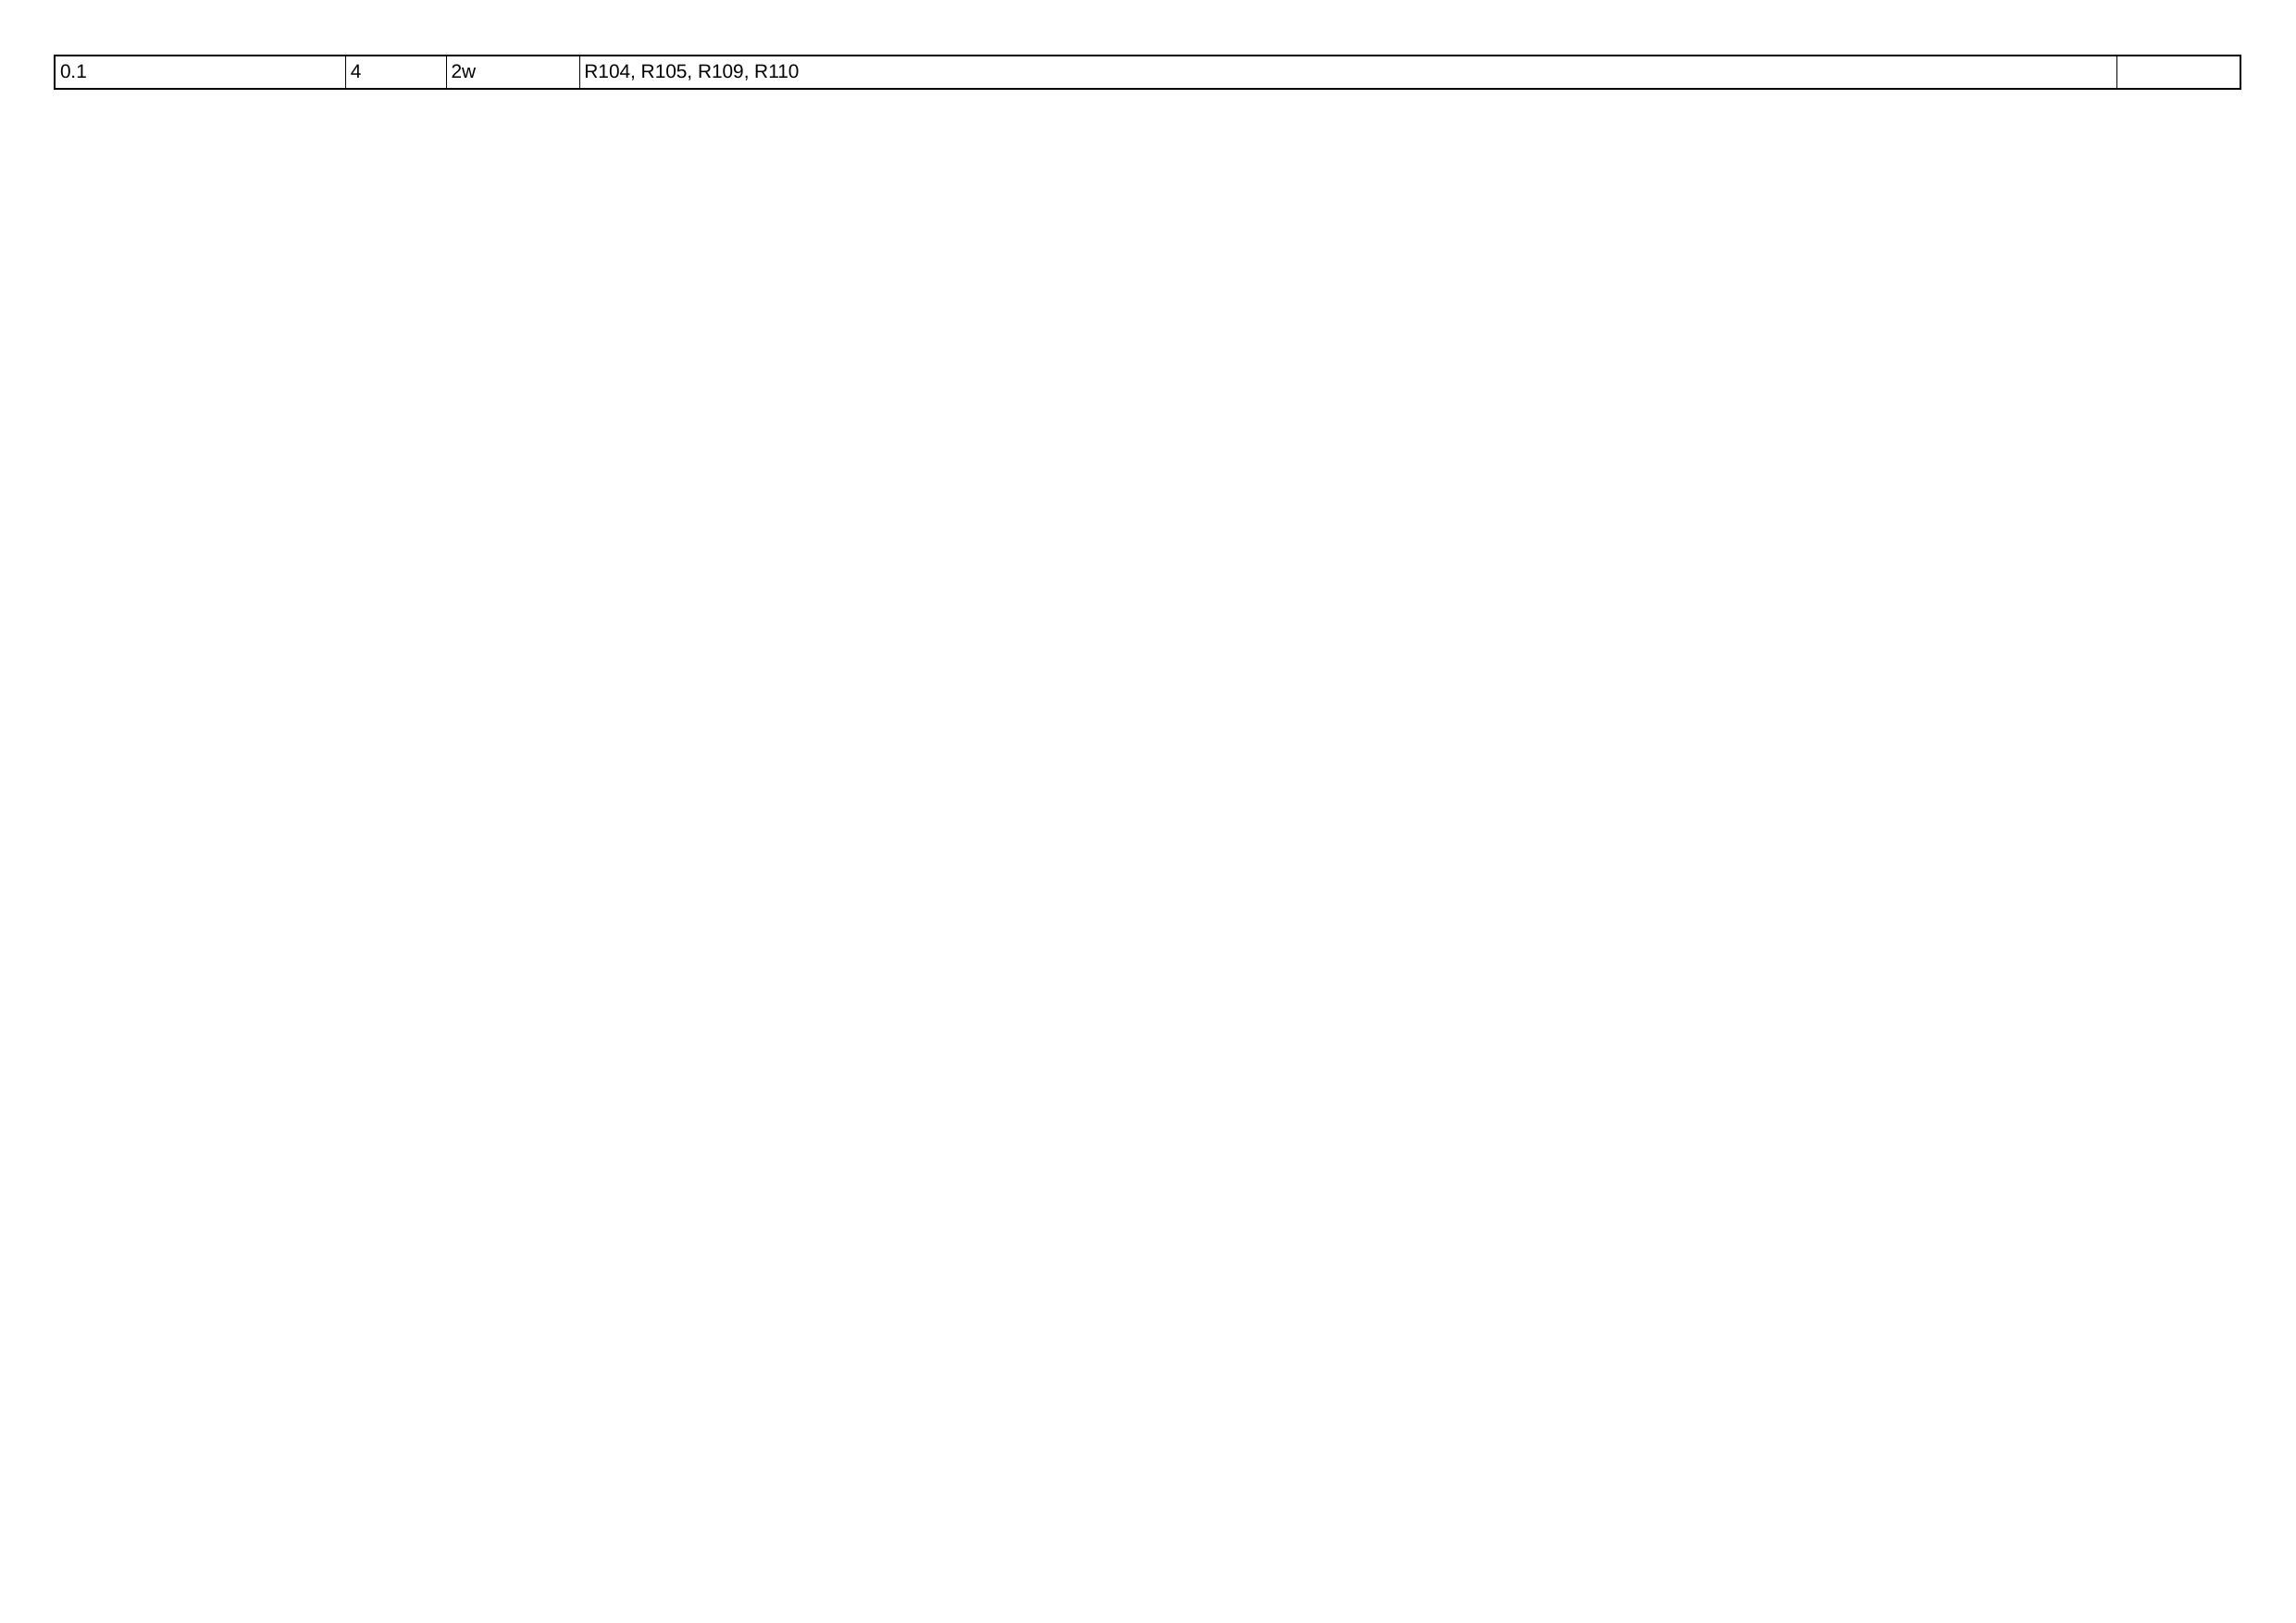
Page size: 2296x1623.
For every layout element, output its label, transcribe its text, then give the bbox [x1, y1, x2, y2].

table_cell 0,1 [56, 56, 345, 87]
table_cell 4 [346, 56, 446, 87]
table_cell [2117, 56, 2240, 87]
table_cell R104, R105, R109, R110 [580, 56, 2116, 87]
table_cell 2w [447, 56, 579, 87]
